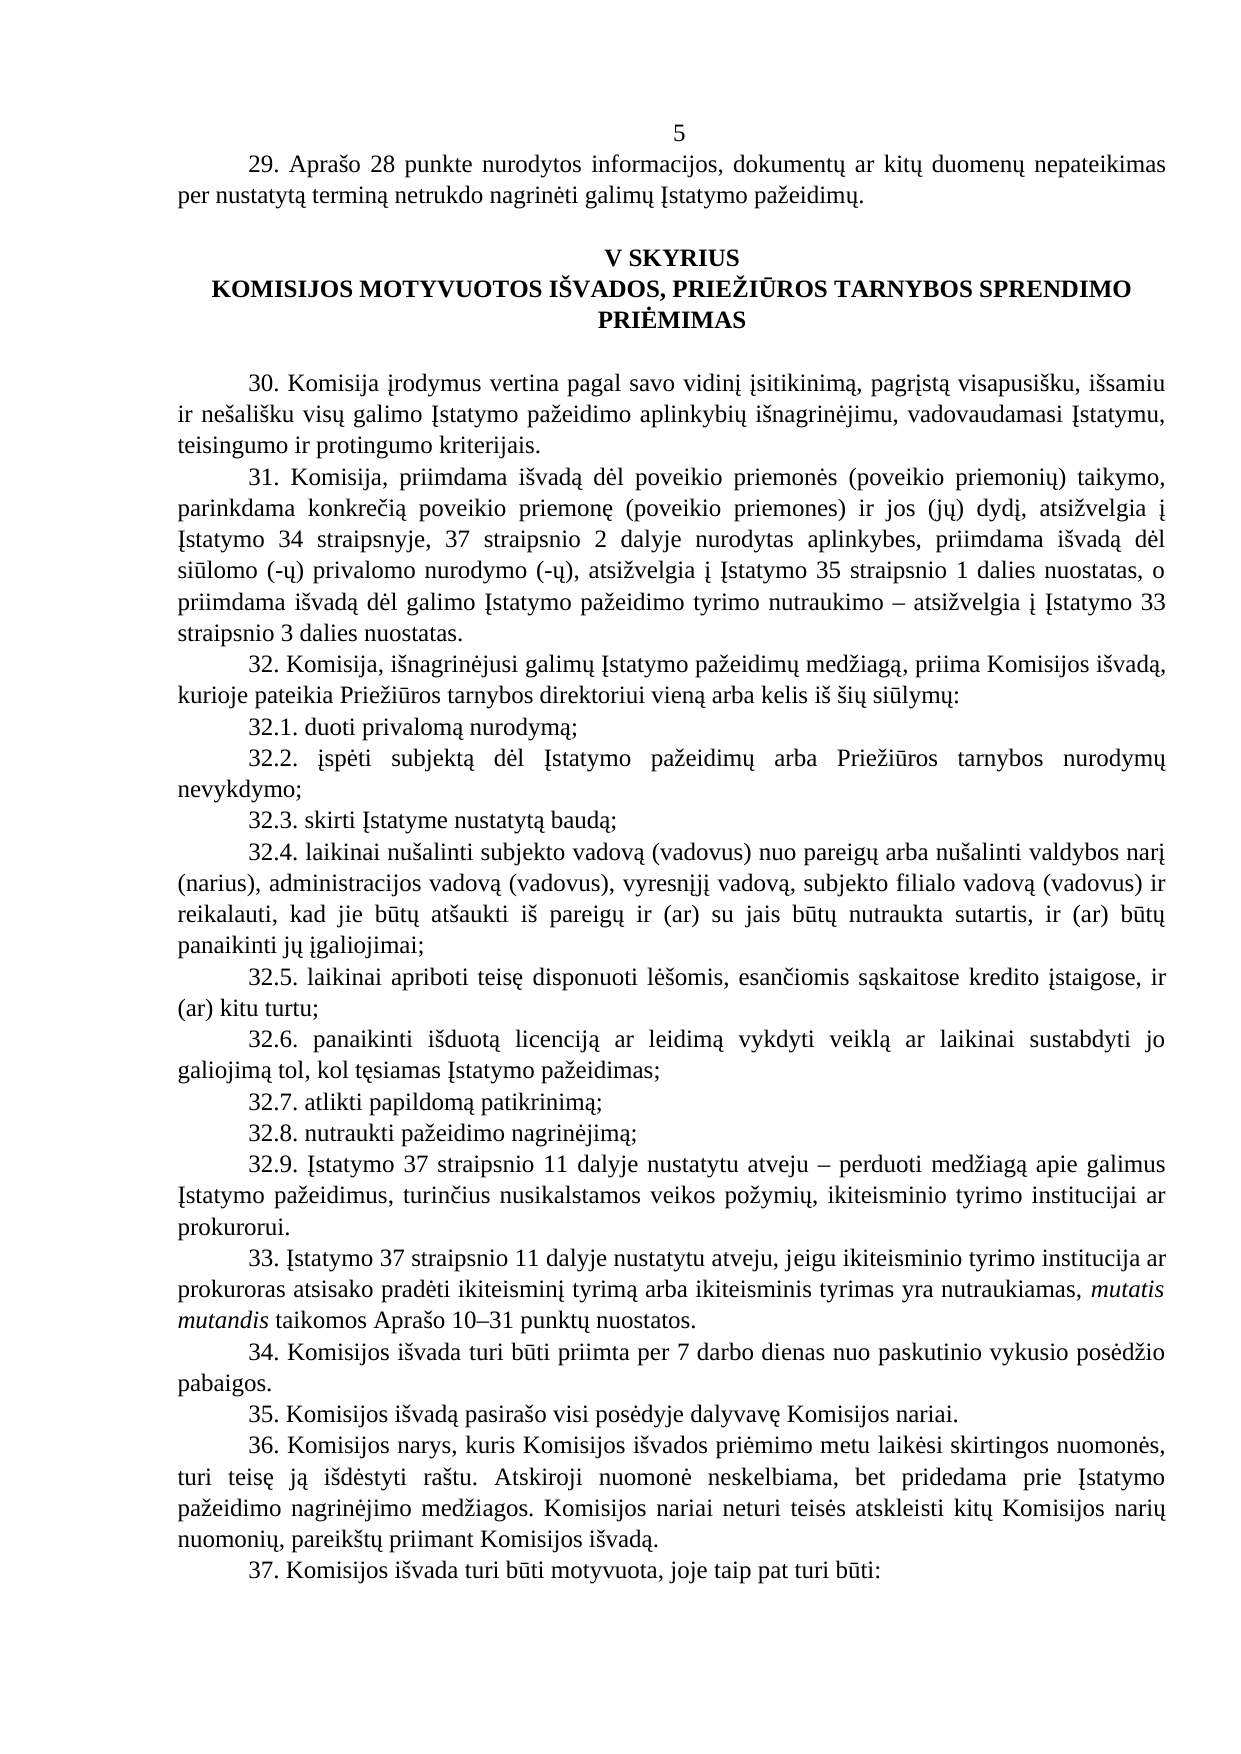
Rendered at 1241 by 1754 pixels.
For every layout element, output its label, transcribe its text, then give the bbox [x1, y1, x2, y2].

text 32.8. nutraukti pažeidimo nagrinėjimą; [177, 1116, 1167, 1148]
text 32.4. laikinai nušalinti subjekto vadovą (vadovus) nuo pareigų arba nušalinti valdybos narį (narius), administracijos vadovą (vadovus), vyresnįjį vadovą, subjekto filialo vadovą (vadovus) ir reikalauti, kad jie būtų atšaukti iš pareigų ir (ar) su jais būtų nutraukta sutartis, ir (ar) būtų panaikinti jų įgaliojimai; [177, 835, 1167, 960]
text 32.5. laikinai apriboti teisę disponuoti lėšomis, esančiomis sąskaitose kredito įstaigose, ir (ar) kitu turtu; [177, 960, 1167, 1023]
text 35. Komisijos išvadą pasirašo visi posėdyje dalyvavę Komisijos nariai. [177, 1398, 1167, 1429]
text 37. Komisijos išvada turi būti motyvuota, joje taip pat turi būti: [177, 1554, 1167, 1585]
text 32.7. atlikti papildomą patikrinimą; [177, 1085, 1167, 1116]
text 31. Komisija, priimdama išvadą dėl poveikio priemonės (poveikio priemonių) taikymo, parinkdama konkrečią poveikio priemonę (poveikio priemones) ir jos (jų) dydį, atsižvelgia į Įstatymo 34 straipsnyje, 37 straipsnio 2 dalyje nurodytas aplinkybes, priimdama išvadą dėl siūlomo (-ų) privalomo nurodymo (-ų), atsižvelgia į Įstatymo 35 straipsnio 1 dalies nuostatas, o priimdama išvadą dėl galimo Įstatymo pažeidimo tyrimo nutraukimo – atsižvelgia į Įstatymo 33 straipsnio 3 dalies nuostatas. [177, 460, 1167, 648]
text 32.9. Įstatymo 37 straipsnio 11 dalyje nustatytu atveju – perduoti medžiagą apie galimus Įstatymo pažeidimus, turinčius nusikalstamos veikos požymių, ikiteisminio tyrimo institucijai ar prokurorui. [177, 1148, 1167, 1241]
text KOMISIJOS MOTYVUOTOS IŠVADOS, PRIEŽIŪROS TARNYBOS SPRENDIMO PRIĖMIMAS [177, 273, 1167, 335]
text 29. Aprašo 28 punkte nurodytos informacijos, dokumentų ar kitų duomenų nepateikimas per nustatytą terminą netrukdo nagrinėti galimų Įstatymo pažeidimų. [177, 148, 1167, 210]
text 32.6. panaikinti išduotą licenciją ar leidimą vykdyti veiklą ar laikinai sustabdyti jo galiojimą tol, kol tęsiamas Įstatymo pažeidimas; [177, 1023, 1167, 1085]
text 32. Komisija, išnagrinėjusi galimų Įstatymo pažeidimų medžiagą, priima Komisijos išvadą, kurioje pateikia Priežiūros tarnybos direktoriui vieną arba kelis iš šių siūlymų: [177, 648, 1167, 710]
text 36. Komisijos narys, kuris Komisijos išvados priėmimo metu laikėsi skirtingos nuomonės, turi teisę ją išdėstyti raštu. Atskiroji nuomonė neskelbiama, bet pridedama prie Įstatymo pažeidimo nagrinėjimo medžiagos. Komisijos nariai neturi teisės atskleisti kitų Komisijos narių nuomonių, pareikštų priimant Komisijos išvadą. [177, 1429, 1167, 1554]
text V SKYRIUS [177, 241, 1167, 273]
text 32.1. duoti privalomą nurodymą; [177, 710, 1167, 741]
text 34. Komisijos išvada turi būti priimta per 7 darbo dienas nuo paskutinio vykusio posėdžio pabaigos. [177, 1335, 1167, 1398]
text 30. Komisija įrodymus vertina pagal savo vidinį įsitikinimą, pagrįstą visapusišku, išsamiu ir nešališku visų galimo Įstatymo pažeidimo aplinkybių išnagrinėjimu, vadovaudamasi Įstatymu, teisingumo ir protingumo kriterijais. [177, 366, 1167, 460]
text 33. Įstatymo 37 straipsnio 11 dalyje nustatytu atveju, jeigu ikiteisminio tyrimo institucija ar prokuroras atsisako pradėti ikiteisminį tyrimą arba ikiteisminis tyrimas yra nutraukiamas, mutatis mutandis taikomos Aprašo 10–31 punktų nuostatos. [177, 1241, 1167, 1335]
text 32.3. skirti Įstatyme nustatytą baudą; [177, 804, 1167, 835]
text 32.2. įspėti subjektą dėl Įstatymo pažeidimų arba Priežiūros tarnybos nurodymų nevykdymo; [177, 741, 1167, 804]
